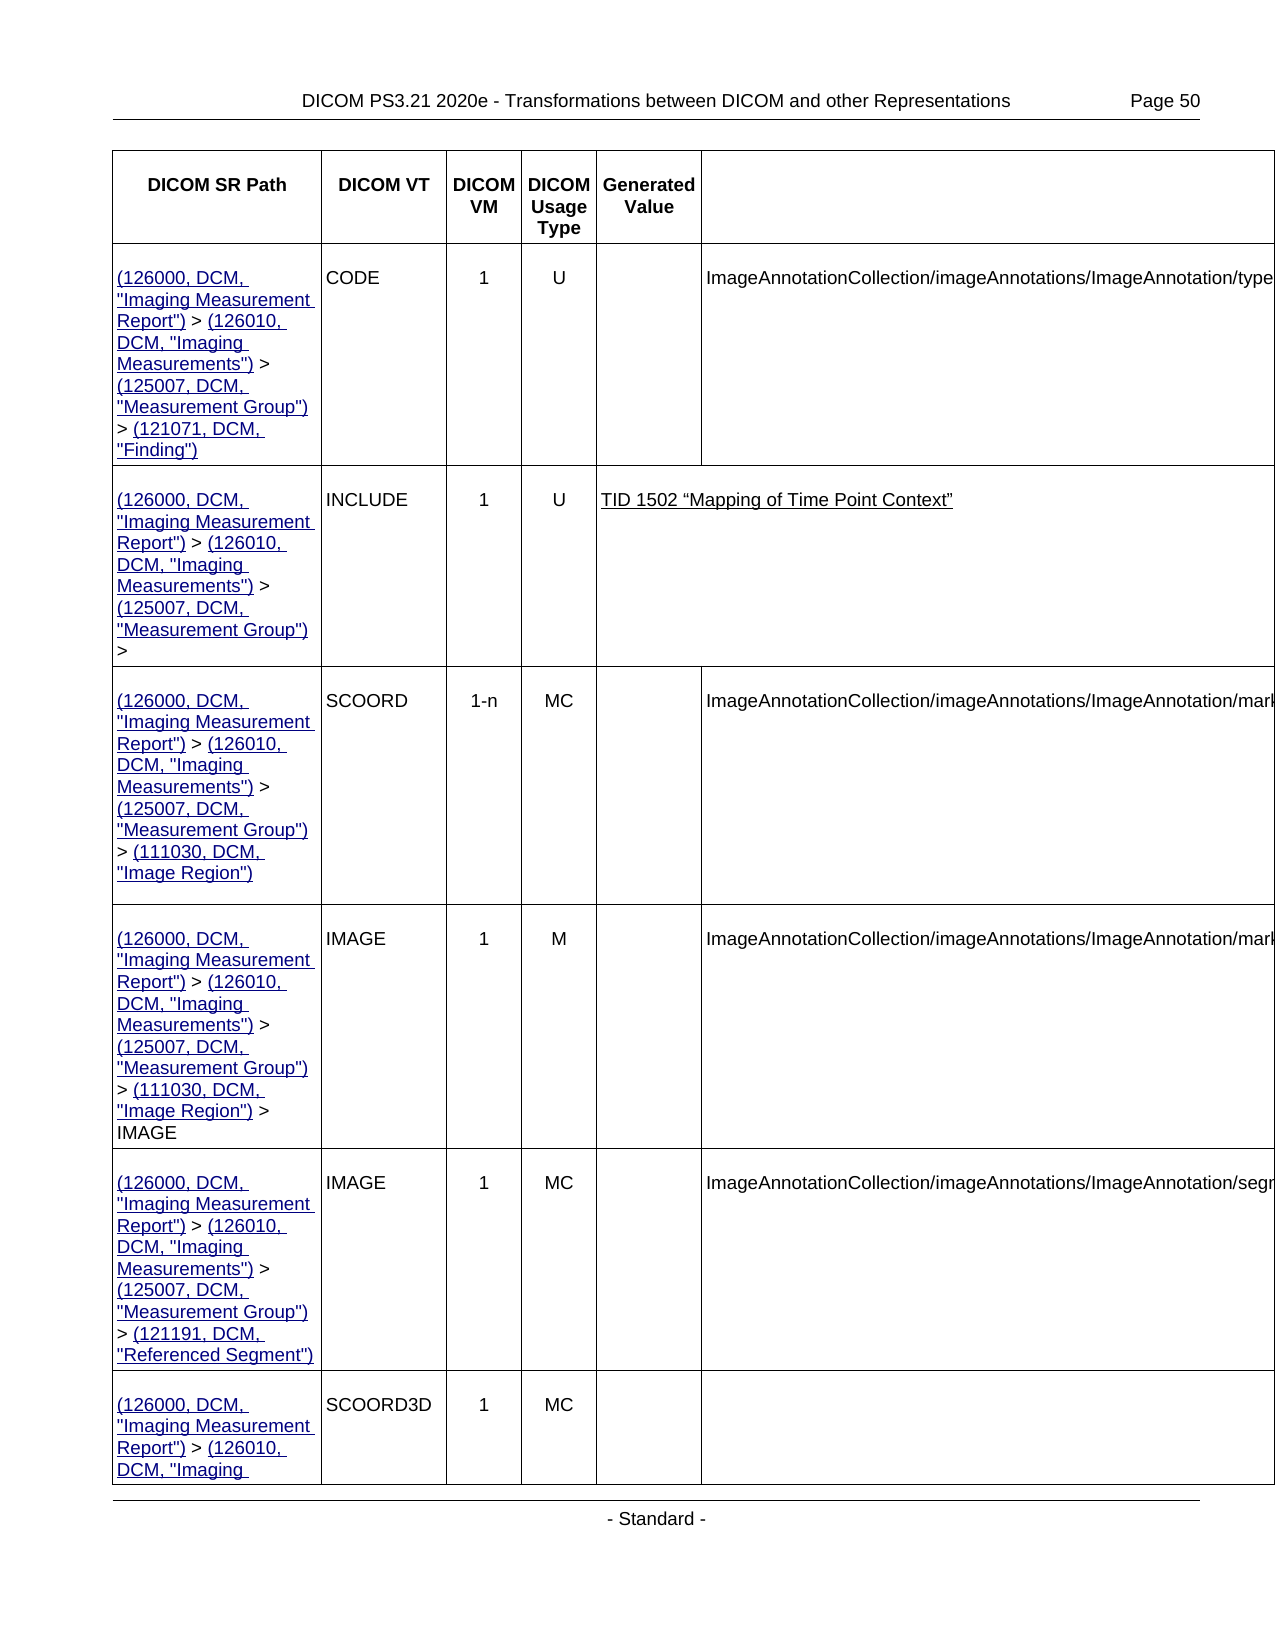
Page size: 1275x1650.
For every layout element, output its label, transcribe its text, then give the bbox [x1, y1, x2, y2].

table_cell 1-n [447, 667, 521, 904]
table_cell [597, 905, 701, 1147]
table_cell INCLUDE [322, 466, 446, 666]
table_cell (126000, DCM, "Imaging Measurement Report") > (126010, DCM, "Imaging [113, 1371, 321, 1484]
table_cell (126000, DCM, "Imaging Measurement Report") > (126010, DCM, "Imaging Measurements") > (125007, DCM, "Measurement Group") > (121071, DCM, "Finding") [113, 244, 321, 465]
table_cell M [522, 905, 596, 1147]
table_cell 1 [447, 1371, 521, 1484]
table_header DICOM SR Path [113, 151, 321, 243]
table_cell IMAGE [322, 1149, 446, 1370]
table_cell U [522, 466, 596, 666]
table_header DICOM VM [447, 151, 521, 243]
table_cell 1 [447, 244, 521, 465]
table_cell 1 [447, 905, 521, 1147]
table_cell (126000, DCM, "Imaging Measurement Report") > (126010, DCM, "Imaging Measurements") > (125007, DCM, "Measurement Group") > (111030, DCM, "Image Region") [113, 667, 321, 904]
table_header Generated Value [597, 151, 701, 243]
table_cell Image​Annotation​​Collection/​image​Annotations/​Image​Annotation/​​markup​Entity​Collection/​MarkupEntity/​imageReferenceUid/​@root, referencedFrameNumber/​@value [702, 905, 1274, 1147]
table_cell [597, 1149, 701, 1370]
table_cell MC [522, 1149, 596, 1370]
table_cell IMAGE [322, 905, 446, 1147]
table_cell [597, 1371, 701, 1484]
table_cell [702, 1371, 1274, 1484]
table_cell (126000, DCM, "Imaging Measurement Report") > (126010, DCM, "Imaging Measurements") > (125007, DCM, "Measurement Group") > (111030, DCM, "Image Region") > IMAGE [113, 905, 321, 1147]
table_cell [597, 244, 701, 465]
table_cell Image​Annotation​​Collection/​image​Annotations/​Image​Annotation/​​segmentation​Entity​Collection/​SegmentationEntity [702, 1149, 1274, 1370]
table_cell MC [522, 667, 596, 904]
table_cell U [522, 244, 596, 465]
table_cell (126000, DCM, "Imaging Measurement Report") > (126010, DCM, "Imaging Measurements") > (125007, DCM, "Measurement Group") > (121191, DCM, "Referenced Segment") [113, 1149, 321, 1370]
table_cell SCOORD3D [322, 1371, 446, 1484]
table_cell CODE [322, 244, 446, 465]
table_cell TID 1502 “Mapping of Time Point Context” [597, 466, 1274, 666]
table_cell 1 [447, 466, 521, 666]
table_cell MC [522, 1371, 596, 1484]
table_header DICOM Usage Type [522, 151, 596, 243]
table_cell SCOORD [322, 667, 446, 904]
table_cell [597, 667, 701, 904]
table_header AIM Element or Attribute [702, 151, 1274, 243]
table_cell (126000, DCM, "Imaging Measurement Report") > (126010, DCM, "Imaging Measurements") > (125007, DCM, "Measurement Group") > [113, 466, 321, 666]
table_cell Image​Annotation​​Collection/​image​Annotations/​Image​Annotation/​typeCode [702, 244, 1274, 465]
table_header DICOM VT [322, 151, 446, 243]
table_cell 1 [447, 1149, 521, 1370]
table_cell Image​Annotation​​Collection/​image​Annotations/​Image​Annotation/​​markup​Entity​Collection/​MarkupEntity/​twoDimension​SpatialCoordinate​​Collection/​TwoDimension​SpatialCoordinate [702, 667, 1274, 904]
